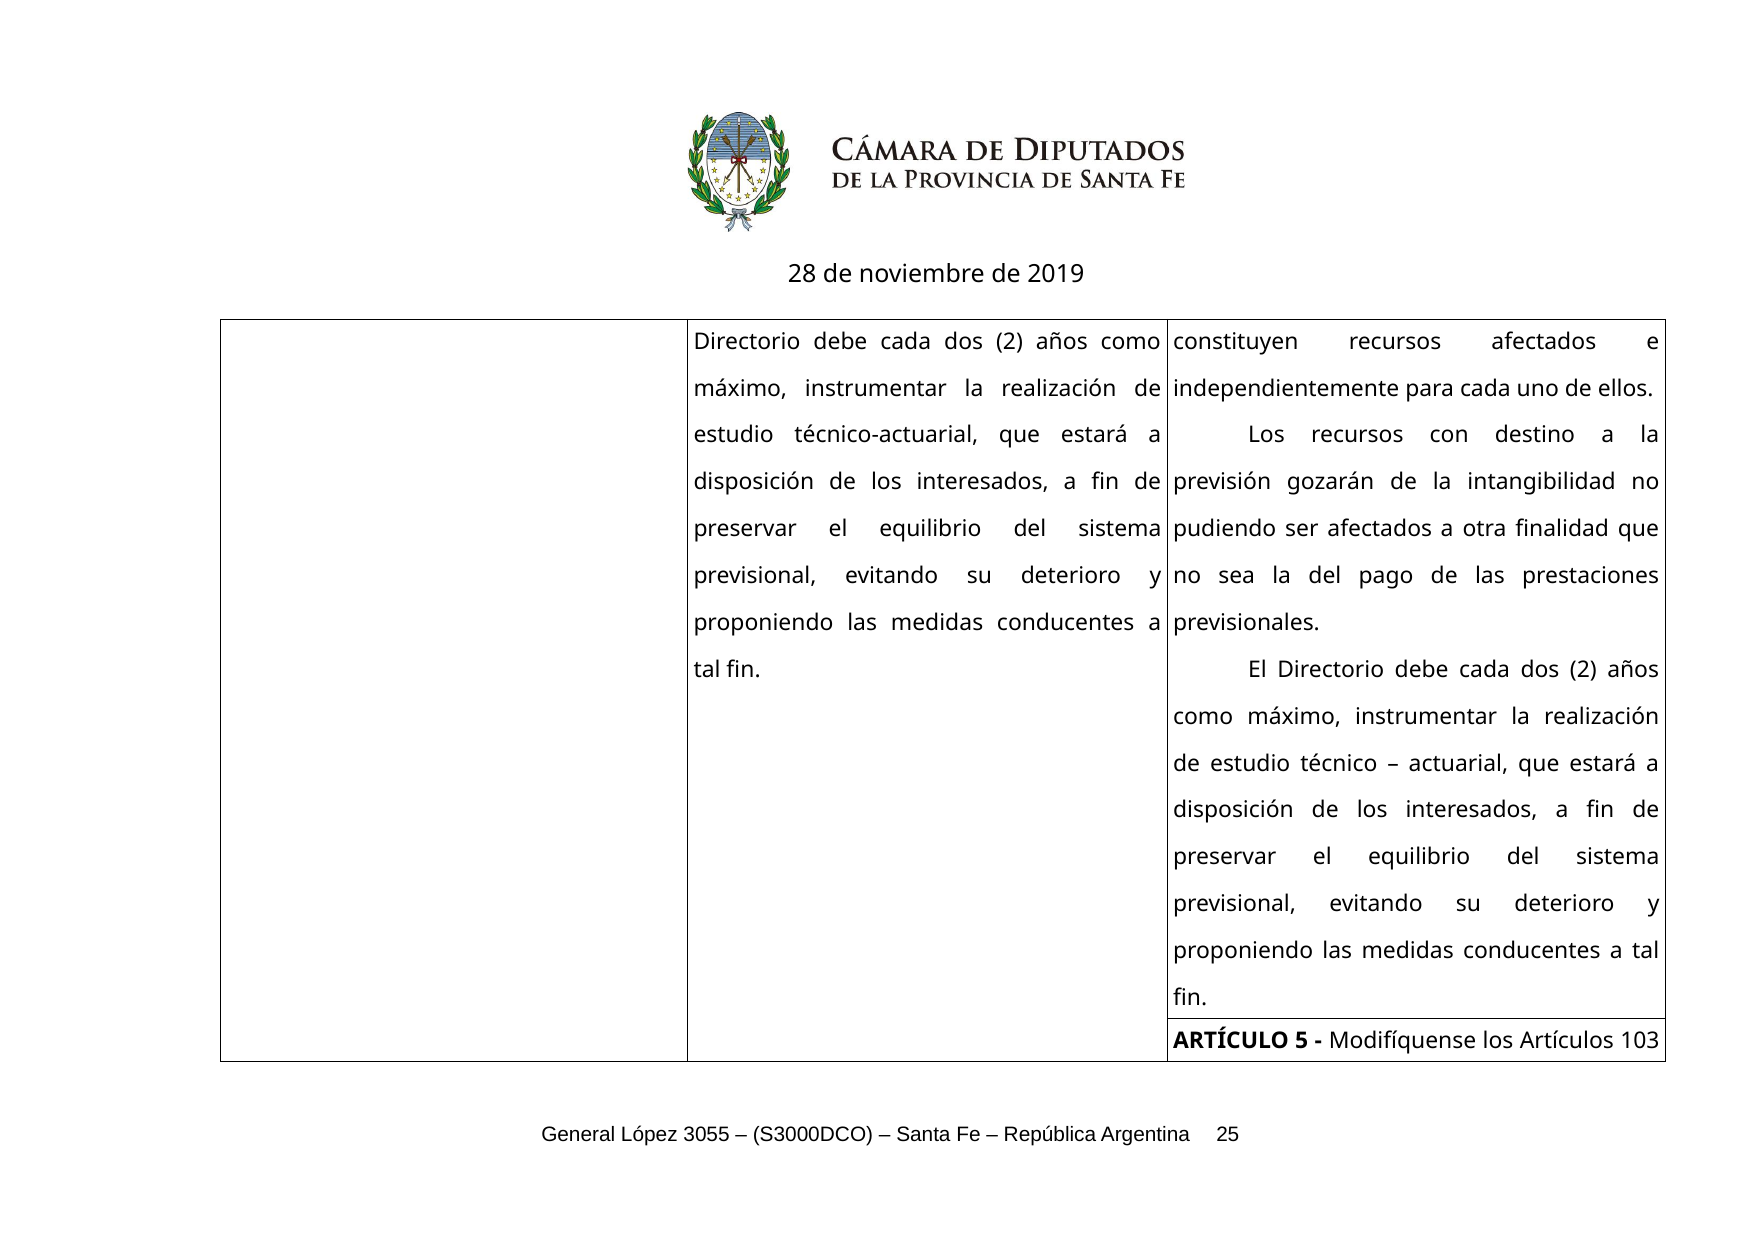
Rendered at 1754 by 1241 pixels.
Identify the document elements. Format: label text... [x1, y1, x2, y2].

picture [687, 112, 1185, 236]
table_cell constituyen recursos afectados e independientemente para cada uno de ellos. Los recursos con destino a la previsión gozarán de la intangibilidad no pudiendo ser afectados a otra finalidad que no sea la del pago de las prestaciones previsionales. El Directorio debe cada dos (2) años como máximo, instrumentar la realización de estudio técnico – actuarial, que estará a disposición de los interesados, a fin de preservar el equilibrio del sistema previsional, evitando su deterioro y proponiendo las medidas conducentes a tal fin. [1168, 320, 1665, 1018]
table_cell ARTÍCULO 2.- La Caja tiene por objeto asegurar, organizar, implementar y administrar un sistema de seguridad social, siendo sus objetivos primordiales los sistemas de previsión y de obra social, todos fundados en el principio de solidaridad complementado con el de equidad. ARTÍCULO 13.- El patrimonio de la Caja de Seguridad Social para los Profesionales del Arte de Curar de la Provincia de Santa Fe, se forma con su actual patrimonio y los siguientes recursos: Con los aportes personales obligatorios para previsión social y servicios sociales de los afiliados. Con los aportes personales voluntarios para previsión social y servicios sociales de los afiliados. Con las contribuciones originadas en actos profesionales del Arte de Curar, en jurisdicción de la Provincia de Santa Fe, las que están a cargo de los comitentes o de quienes reciban los servicios, en el tiempo, modo y forma que establezca el Directorio de la Caja conforme lo normado en esta ley en sus artículos 28, 29, 31, 36 y 38. Con el importe de la cuota o cuotas que abonan los afiliados de la Caja, para los subsidios establecidos en la presente ley o los que establezca el Directorio por resolución fundada. Con el importe de los intereses, multas y recargos, cualquiera fuera su concepto y su causa. Con los intereses y frutos civiles de los bienes de la Caja. . Con el importe proveniente del cobro de coseguros por prestaciones de obra social. Con las donaciones, herencias y legados que se hicieran a favor de la Caja. ARTÍCULO 14.- Los aportes personales están a cargo de los afiliados, efectuándose en concepto de: Aportes personales mensuales obligatorios. Aportes personales mensuales voluntarios. Para determinar el importe de los aportes personales se adopta la unidad de valor denominada "Módulo Previsional de Aporte" (MPA), el que se fija en función del análisis de la situación económico-financiera de la Caja, respaldado por informes técnicos y teniendo en cuenta la realidad económica de los aportantes y beneficiarios. El Directorio lo establece periódicamente mediante el dictado de la respectiva resolución. En todos los casos cualquier modificación del valor adoptada como Módulo Previsional de Aporte (MPA), se traslada automáticamente a los aportes vinculados con el mismo a partir del día primero del mes siguiente al de vigencia de su modificación. ARTÍCULO 15.- Los aportes personales mensuales están a cargo de los afiliados, siendo su pago de carácter obligatorio, debiéndose efectuar según la escala de categorías de los artículos 19 y 20, y quedando eximidos de tal obligatoriedad en el caso previsto en el artículo 81. En ningún caso la Caja devuelve los aportes efectuados, salvo las sumas ingresadas por error o pagos anticipados que excedan los términos del artículo 18. ARTÍCULO 16.- Los aportes personales mensuales previstos en el artículo 13 incisos b), c) y e), deben abonarse dentro de los quince (15) días corridos del mes siguiente al vencido, o el primer día hábil posterior si aquél no lo fuere. El Directorio conforme a la reglamentación que dicte, puede autorizar que los afiliados que lo soliciten -fundados en razones económicas extraordinarias- suspendan el pago de los aportes obligatorios a uno de los sistemas previstos en el artículo 2, por un período que no puede exceder los doce (12) meses continuos o treinta y seis (36) discontinuos. Al momento de presentarse la solicitud de cualquier prestación o beneficio no se debe adeudar suma alguna a la Caja. La autorización para suspender los pagos a la obra social provoca la suspensión para gozar de sus beneficios. Los importes devengados por el período de suspensión son abonados por los afiliados en las condiciones que establece la reglamentación. No puede solicitarse nueva franquicia si no se hubiere cancelado totalmente la deuda generada. ARTÍCULO 19.- Las categorías obligatorias a las que deben aportar mensualmente los afiliados, son las siguientes: Categoría "A": Para los afiliados en sus cinco (5) primeros años de antigüedad en el ejercicio profesional y que tengan menos de veintisiete (27) años de edad. Para los afiliados con más de treinta y cinco (35) años de antigüedad en el ejercicio profesional con aportes y que tengan más de ochenta (80) años de edad. Categoría "B": Para los afiliados en sus primeros nueve (9) años de antigüedad en el ejercicio profesional y que tengan menos de treinta y un (31) años de edad, no incluidos en la Categoría "A". Para los afiliados con más de treinta y cinco (35) años de antigüedad en el ejercicio profesional con aportes y que tengan más de sesenta y nueve (69) años de edad, no incluidos en la Categoría "A". Categoría "C": Para los afiliados en sus primeros trece (13) años de antigüedad en el ejercicio profesional y que tengan menos de treinta y cinco (35) años de edad, no incluidos en las categorías "A" y "B". b) Para los afiliados con más de treinta y cinco (35) años de ejercicio profesional con aportes y que tengan más de sesenta y cuatro (64) años de edad, no incluidos en las Categorías "A" y "B". . Categoría "D": Para los afiliados en sus primeros dieciocho (18) años de antigüedad en el ejercicio profesional y que tengan menos de cuarenta (40) años de edad no incluidos en las Categorías "A", "B" y "C". Para los afiliados con más de treinta (30) años de antigüedad en el ejercicio profesional con aportes y que tengan más de cincuenta y nueve (59) años de edad, no incluidos en las Categorías "A", "B" y "C". Categoría "E": Para los afiliados en sus primeros treinta (30) años de antigüedad en el ejercicio profesional y que tengan menos de sesenta (60) años de edad, no incluidos en las Categorías "A", "B", "C" y "D". Para todos los afiliados no encuadrados en las categorías precedentes. Se considera antigüedad en el ejercicio profesional a la que se inicia en la misma fecha de inscripción en la matrícula respectiva, en cualquier punto del territorio nacional. El cambio obligatorio de categoría a la inmediata siguiente, se produce automáticamente el día primero del mes siguiente al que efectivamente se cumplan las edades requeridas para cada una de las categorías o antigüedad en el ejercicio profesional. ARTÍCULO 20.- La cantidad de módulos previsionales de aporte que deben obligatoriamente abonar mensualmente los afiliados para las distintas categorías, son los siguientes: "A"- 3 módulos previsionales de aporte "B"- 12 módulos previsionales de aporte "C"- 18 módulos previsionales de aporte "D"- 24 módulos previsionales de aporte "E"- 30 módulos previsionales de aporte Los afiliados en las condiciones del artículo 6 inciso b) deben abonar, desde que lo disponga el Directorio y de acuerdo a la reglamentación pertinente, además de los módulos previsionales de aporte que le correspondan, un importe que se fija periódicamente por resolución del Directorio, por no generar contribución alguna a la comunidad vinculada y sin que ello signifique reconocimiento alguno de derechos a mayor haber de las prestaciones fijadas en esta ley. Los futuros nuevos afiliados deben abonar las obligaciones previsionales devengadas a partir de la vigencia de la presente ley, según la escala de categorías de aportes establecidas en el artículo 19 y en el presente artículo, u optar por aportar el setenta y cinco por ciento (75 %) o cincuenta por ciento (50 %) de la misma, constituyéndose las tres (3) alternativas en niveles de escala de categorías de aporte. En cualquiera de los niveles de la escala de categorías de aporte en la que se encuentren los . afiliados de hasta veintiséis (26) años de edad, tienen una obligación mínima mensual de tres (3) módulos previsionales de aporte. En el nivel que se ubiquen como resultado de la opción deben permanecer como mínimo un (1) año, pudiendo a futuro sólo optar por un nivel superior. La opción que realicen determina; en función de su trayectoria aportativa previsional, de la edad, de los años de ejercicio profesional, de la antigüedad en la afiliación a esta Caja y de acuerdo a las condiciones y requisitos que requiere la ley y su reglamentación; el acceso al derecho y la determinación del monto del haber previsional. ARTÍCULO 21.- Las categorías así como la cantidad de módulos previsionales de aporte de cada una de ellas, pueden ser modificadas por resolución fundada del Directorio, cuando resulte ello necesario dada la situación económico-financiera de la Caja. Se requiere para ello el voto afirmativo de las dos terceras (2/3) partes de sus miembros y aprobación por parte del Consejo de Representantes con igual mayoría especial. ARTÍCULO 25.- Ante la falta de pago de los aportes personales mensuales, el Directorio debe aplicar el siguiente procedimiento tendiente al cobro de lo adeudado: La Caja, dentro de los ciento ochenta (180) días de la generación de la deuda, procede a informar de tal situación y reclamar administrativamente al afiliado que registre deuda exigible, la cancelación de la misma. . En igual plazo se debe aplicar igual tratamiento a los afiliados con deuda exigible a la fecha de sanción de la presente ley. Si en el término de noventa (90) días el afiliado deudor no cumplimenta el reclamo administrativo normado en el inciso a) que le fuera realizado, obliga a la Caja a efectuar el reclamo extrajudicial. Transcurridos noventa (90) días y ante el incumplimiento del afiliado deudor de lo normado en el inciso b), la Caja debe ejercer las acciones judiciales pertinentes. El Directorio procede a cumplimentar el presente artículo en los plazos y modalidades que fija la reglamentación dictada al efecto. ARTÍCULO 47.- Para los juicios que inicie la Caja por cobro de los aportes personales mensuales, cuotas y contribuciones de cualquier naturaleza, gastos de administración, recargos, multas, intereses, sumas adeudadas por préstamos concedidos por la misma, y cualquier otra obligación impuesta por la presente ley, su reglamentación, reglamentos especiales o resolución de Directorio, procede por vía de apremio y será título suficiente para la ejecución el certificado, liquidación de deuda u otro documento expedido por la Caja y suscripto por lo menos, por el presidente y tesorero. Son competentes para entender en los juicios por apremio que inicie la Caja y a su elección, los Jueces del domicilio de la Caja o del deudor, siendo aplicable el Código de Procedimientos en lo Civil y Comercial de la Provincia para este tipo de juicios. Las actuaciones judiciales que inicie la Caja relativas al ejercicio de sus funciones y demás obligaciones y derechos emergentes de la presente ley, están exentas del pago de todo tributo fiscal de carácter provincial cualquiera fuera su naturaleza. ARTÍCULO 103.- El Directorio, de acuerdo a lo determinado en los artículos 2 y 50, debe instituir un servicio de Asistencia Médica Integral u Obra Social y Transplantes, para los afiliados activos y jubilados, pudiendo hacerlos extensivos a los familiares, pensionados y adherentes. También puede instituir un Servicio de Recreación y Turismo, el que es brindado a los afiliados activos y jubilados, pudiendo hacerlo extensivo a los familiares, pensionados y adherentes, y todas aquellas otras entidades que firmen con la institución convenios de reciprocidad. El Directorio queda facultado con la aprobación del Consejo de Representantes, para crear categorías de afiliados y distintos planes de cobertura, de las cuales una (1), por lo menos, es obligatoria a fin de cubrir un mínimo de prestaciones básicas o elementales, y establecer el monto que los beneficiarios deben abonar mensualmente en concepto de cuota, según los distintos planes y categorías y la extensión de las coberturas correspondientes a cada uno de los mismos, como igualmente el de los coseguros según las distintas prácticas dentro de cada plan. ARTÍCULO 104.- La afiliación a la obra social es automática y obligatoria para los afiliados activos y los jubilados de la Caja, con las excepciones que fije el Reglamento de Obra Social. ARTÍCULO 134.- En caso de vacante de un (1) consejero y ante imposibilidad de su suplente de asumir la titularidad, el Consejo de Representantes informa en un plazo no mayor de quince (15) días al Directorio, el que debe proceder a convocar a elecciones, por el período faltante, en el distrito electoral que queda sin representación. ARTÍCULO 187.- Los profesionales del Arte de Curar matriculados y no afiliados, los afiliados activos y los cancelados en la afiliación, que hasta el 31 de diciembre de 2004 no hubieran cumplido con el pago de los aportes obligatorios previsionales mínimos mensuales, instituidos por los artículos 19 y 20 de la Ley N° 10.419, pueden por única vez optar: Por el cómputo de todos los períodos de aportes obligatorios previsionales mínimos mensuales, abonando lo adeudado, o Por el cómputo de parte de los períodos de aportes obligatorios previsionales mínimos mensuales, no inferior al diez por ciento (10 %), abonando lo adeudado que resultare de la opción. La opción correspondiente al inc. b) del presente artículo genera la pérdida del cómputo de los períodos de aportes obligatorios previsionales mínimos mensuales, no abonados, en cuyo caso quedan extinguidas las obligaciones de los afiliados frente a la Caja por el respectivo período. La opción debe efectuarse dentro de los seis (6) meses de entrada en vigencia de la presente ley. El citado plazo puede ser ampliado por el Directorio, por única vez y por hasta sólo otro período igual. La opción positiva importa la obligación de ingresar los aportes impagos con más los intereses y accesorios estipulados en la presente ley y su reglamentación y con los instrumentos y metodologías de cobranzas previstos. El silencio del afiliado frente a las opciones ut supra mencionadas, se reputa como manifestación expresa de reconocimiento de todos los períodos de aportes obligatorios previsionales mínimos mensuales, como adeudados. Independientemente de lo dispuesto en los párrafos anteriores, los períodos mensuales ya abonados son reconocidos a los fines del otorgamiento de los beneficios previstos legalmente, o de su acreditación conforme a los regímenes de reciprocidad jubilatoria aplicables. El incumplimiento por parte del afiliado, de cualquiera de las pautas que se instrumentan para permitir su reinserción, implica automáticamente posicionarse en la situación de origen, computándose los pagos efectuados como a cuenta de la nueva determinación que se le deberá efectuar. ARTÍCULO 191.- Los profesionales del Arte de Curar matriculados y no afiliados, los afiliados activos y los cancelados en la afiliación que hasta el 31 de diciembre de 2004 no hubieran cumplido con el pago de los aportes obligatorios mínimos mensuales de obra social instituidos por los arts.12 inc. d) y concordantes de la Ley Nº 10.419, pueden por única vez optar por abonar el cien por ciento (100%) o el veinticinco por ciento (25 %) de lo adeudado, lo que conlleva a su reinserción con coberturas diferentes. La opción debe efectuarse dentro de los seis (6) meses de entrada en vigencia la modificación de la Ley Nº 10.419. El citado plazo puede ser ampliado por el Directorio, por única vez por hasta sólo otro igual período. El silencio del afiliado ante las opciones ut-supra mencionadas, se reputa como manifestación expresa de reconocimiento de la totalidad de los montos adeudados y de su obligación a regularizar los mismos, para permanecer con las coberturas que prevé la cartilla de prestaciones, y en cumplimiento de lo normado en el Reglamento de Obra Social vigente y en todo lo previsto . por esta ley. La opción por abonar el cien por ciento (100%) importa la obligación de ingresar los aportes impagos con más los intereses y accesorios estipulados en la presente ley y su reglamentación. El pago puede ser abonado al contado o financiado según las normas vigentes, permaneciendo con las coberturas que prevé la cartilla de prestaciones, y en cumplimiento de lo normado en el Reglamento de Obra Social vigente y en todo lo previsto por esta ley. La opción por abonar el veinticinco por ciento (25%) importa la obligación de ingresar los aportes impagos con más los intereses y accesorios estipulados en la presente ley y su reglamentación. El pago puede ser abonado al contado o financiado como máximo en tantas cuotas como años de atraso incluyan los aportes impagos, restableciendo los derechos al uso de los servicios de coberturas de salud en planes diferentes denominados A1 y B1 respecto de los planes A y B existentes, por el lapso que implique el financiamiento de la deuda, siendo el mínimo de permanencia un (1) año, con efectivo pago de lo adeudado y más la cuota periódica mensual que corresponda. Transcurrido dicho lapso, el afiliado puede reinsertarse a los planes A y B hoy vigentes. El incumplimiento por parte del afiliado, de cualquiera de las pautas que se instrumentan para permitir su reinserción implica automáticamente posicionarse en la situación de origen, computándose los pagos efectuados como a cuenta de la nueva determinación que se le deberá efectuar. [221, 320, 687, 1061]
table_cell Directorio debe cada dos (2) años como máximo, instrumentar la realización de estudio técnico-actuarial, que estará a disposición de los interesados, a fin de preservar el equilibrio del sistema previsional, evitando su deterioro y proponiendo las medidas conducentes a tal fin. [688, 320, 1167, 1061]
table_cell ARTÍCULO 5 - Modifíquense los Artículos 103 [1168, 1019, 1665, 1061]
